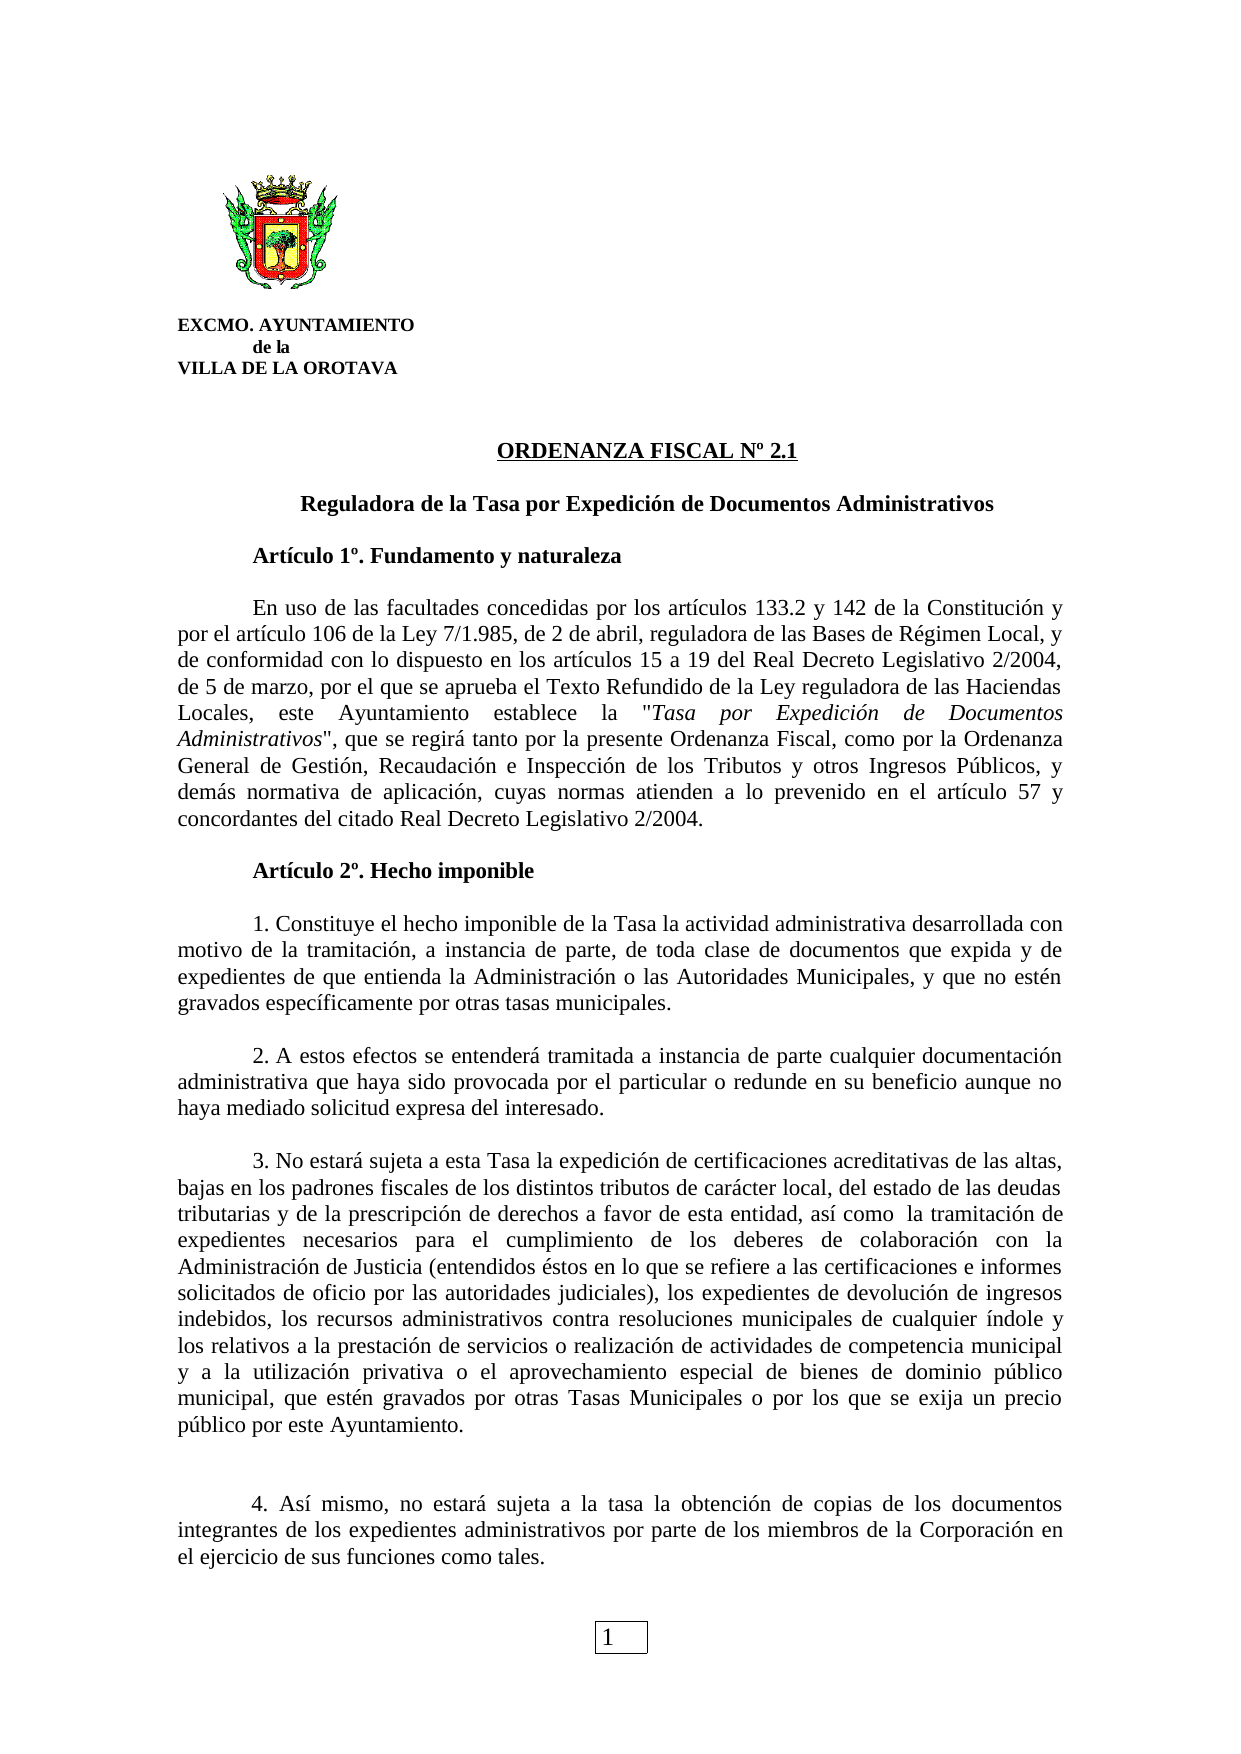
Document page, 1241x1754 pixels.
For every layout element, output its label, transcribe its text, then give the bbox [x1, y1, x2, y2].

text En uso de las facultades concedidas por los artículos 133.2 y 142 de la Constitución y por el artículo 106 de la Ley 7/1.985, de 2 de abril, reguladora de las Bases de Régimen Local, y de conformidad con lo dispuesto en los artículos 15 a 19 del Real Decreto Legislativo 2/2004, de 5 de marzo, por el que se aprueba el Texto Refundido de la Ley reguladora de las Haciendas Locales, este Ayuntamiento establece la "Tasa por Expedición de Documentos Administrativos", que se regirá tanto por la presente Ordenanza Fiscal, como por la Ordenanza General de Gestión, Recaudación e Inspección de los Tributos y otros Ingresos Públicos, y demás normativa de aplicación, cuyas normas atienden a lo prevenido en el artículo 57 y concordantes del citado Real Decreto Legislativo 2/2004. [177, 594, 1064, 831]
list A estos efectos se entenderá tramitada a instancia de parte cualquier documentación administrativa que haya sido provocada por el particular o redunde en su beneficio aunque no haya mediado solicitud expresa del interesado. [177, 1042, 1063, 1121]
text EXCMO. AYUNTAMIENTO [177, 314, 1076, 336]
list Constituye el hecho imponible de la Tasa la actividad administrativa desarrollada con motivo de la tramitación, a instancia de parte, de toda clase de documentos que expida y de expedientes de que entienda la Administración o las Autoridades Municipales, y que no estén gravados específicamente por otras tasas municipales. [177, 910, 1063, 1015]
list No estará sujeta a esta Tasa la expedición de certificaciones acreditativas de las altas, bajas en los padrones fiscales de los distintos tributos de carácter local, del estado de las deudas tributarias y de la prescripción de derechos a favor de esta entidad, así como la tramitación de expedientes necesarios para el cumplimiento de los deberes de colaboración con la Administración de Justicia (entendidos éstos en lo que se refiere a las certificaciones e informes solicitados de oficio por las autoridades judiciales), los expedientes de devolución de ingresos indebidos, los recursos administrativos contra resoluciones municipales de cualquier índole y los relativos a la prestación de servicios o realización de actividades de competencia municipal y a la utilización privativa o el aprovechamiento especial de bienes de dominio público municipal, que estén gravados por otras Tasas Municipales o por los que se exija un precio público por este Ayuntamiento. [177, 1147, 1063, 1437]
picture [223, 175, 338, 289]
text de la [252, 336, 1076, 357]
text VILLA DE LA OROTAVA [177, 357, 1076, 379]
subtitle Artículo 2º. Hecho imponible [252, 858, 1076, 884]
list Así mismo, no estará sujeta a la tasa la obtención de copias de los documentos integrantes de los expedientes administrativos por parte de los miembros de la Corporación en el ejercicio de sus funciones como tales. [177, 1490, 1063, 1569]
subtitle Reguladora de la Tasa por Expedición de Documentos Administrativos Artículo 1º. Fundamento y naturaleza [252, 489, 994, 568]
text ORDENANZA FISCAL Nº 2.1 [497, 437, 1076, 463]
